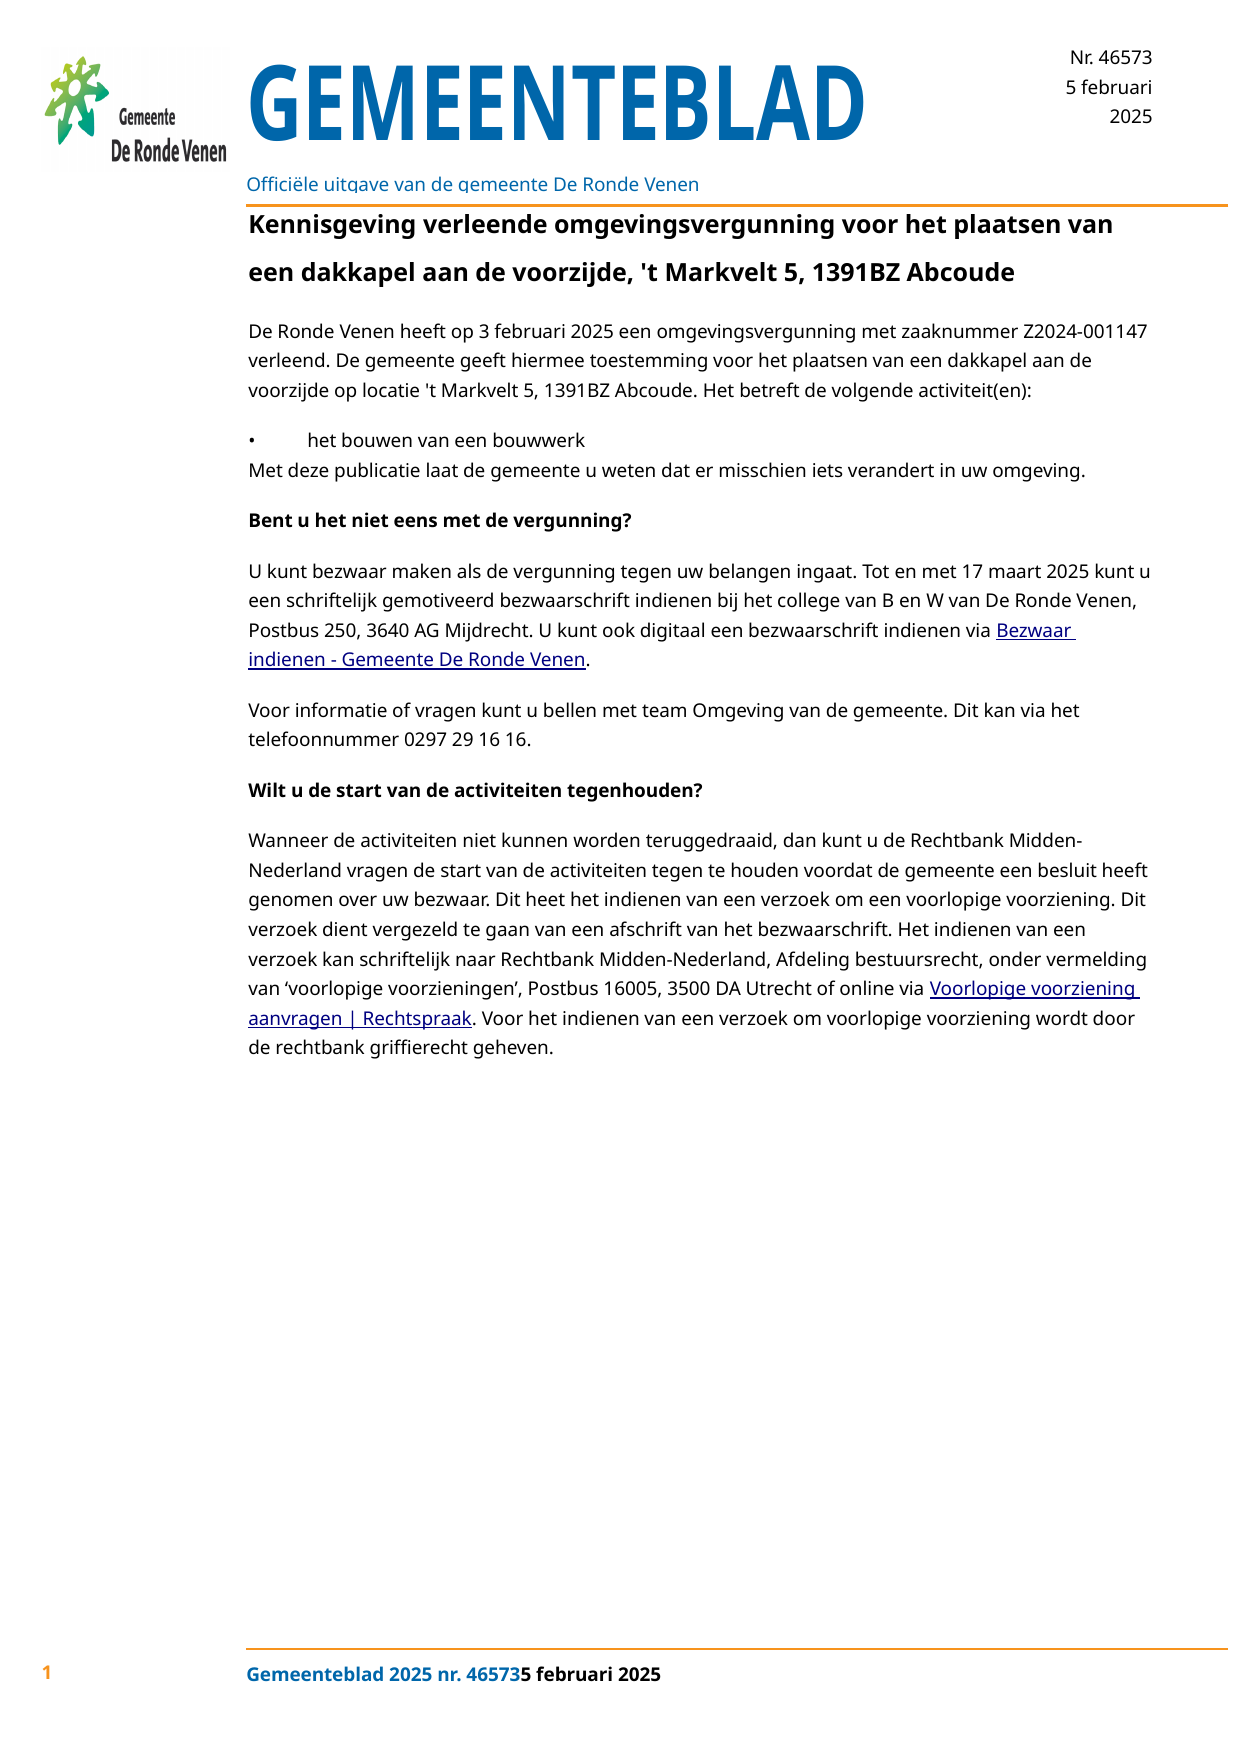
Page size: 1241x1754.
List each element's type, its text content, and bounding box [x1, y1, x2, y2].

list het bouwen van een bouwwerk [248, 427, 1152, 453]
text Wilt u de start van de activiteiten tegenhouden? [248, 777, 1152, 803]
text Voor informatie of vragen kunt u bellen met team Omgeving van de gemeente. Dit kan via het telefoonnummer 0297 29 16 16. [248, 697, 1152, 752]
text Kennisgeving verleende omgevingsvergunning voor het plaatsen van een dakkapel aan de voorzijde, 't Markvelt 5, 1391BZ Abcoude [248, 207, 1152, 288]
text Wanneer de activiteiten niet kunnen worden teruggedraaid, dan kunt u de Rechtbank Midden-Nederland vragen de start van de activiteiten tegen te houden voordat de gemeente een besluit heeft genomen over uw bezwaar. Dit heet het indienen van een verzoek om een voorlopige voorziening. Dit verzoek dient vergezeld te gaan van een afschrift van het bezwaarschrift. Het indienen van een verzoek kan schriftelijk naar Rechtbank Midden-Nederland, Afdeling bestuursrecht, onder vermelding van ‘voorlopige voorzieningen’, Postbus 16005, 3500 DA Utrecht of online via Voorlopige voorziening aanvragen | Rechtspraak. Voor het indienen van een verzoek om voorlopige voorziening wordt door de rechtbank griffierecht geheven. [248, 827, 1152, 1060]
text De Ronde Venen heeft op 3 februari 2025 een omgevingsvergunning met zaaknummer Z2024-001147 verleend. De gemeente geeft hiermee toestemming voor het plaatsen van een dakkapel aan de voorzijde op locatie 't Markvelt 5, 1391BZ Abcoude. Het betreft de volgende activiteit(en): [248, 318, 1152, 403]
picture [41, 47, 231, 172]
text Met deze publicatie laat de gemeente u weten dat er misschien iets verandert in uw omgeving. [248, 457, 1152, 483]
text U kunt bezwaar maken als de vergunning tegen uw belangen ingaat. Tot en met 17 maart 2025 kunt u een schriftelijk gemotiveerd bezwaarschrift indienen bij het college van B en W van De Ronde Venen, Postbus 250, 3640 AG Mijdrecht. U kunt ook digitaal een bezwaarschrift indienen via Bezwaar indienen - Gemeente De Ronde Venen. [248, 558, 1152, 672]
text Bent u het niet eens met de vergunning? [248, 507, 1152, 533]
